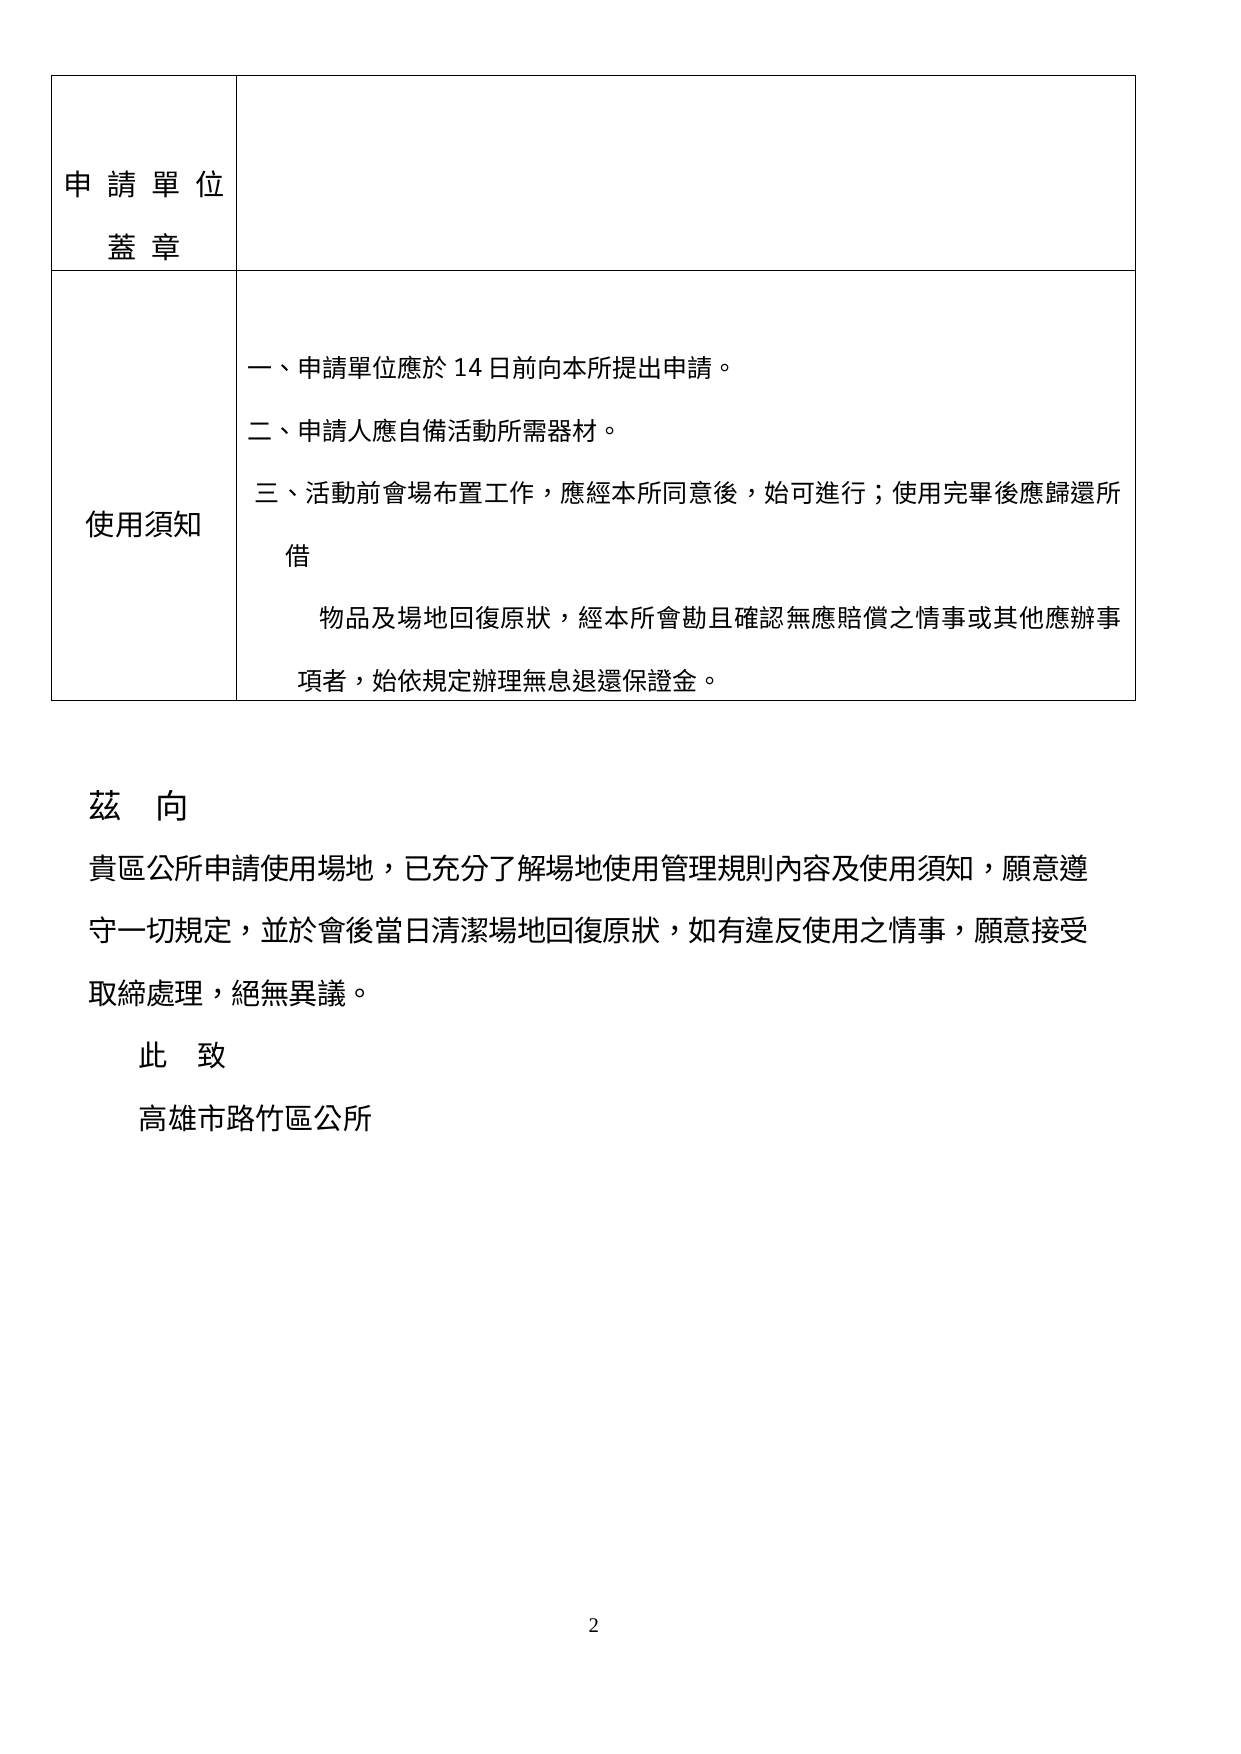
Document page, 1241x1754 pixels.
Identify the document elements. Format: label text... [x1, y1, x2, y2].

table_cell [237, 76, 1135, 270]
table_cell 申 請 單 位 蓋 章 [52, 76, 236, 270]
text 此 致 [89, 1012, 1098, 1075]
text 貴區公所申請使用場地，已充分了解場地使用管理規則內容及使用須知，願意遵守一切規定，並於會後當日清潔場地回復原狀，如有違反使用之情事，願意接受取締處理，絕無異議。 [89, 825, 1098, 1012]
table_cell 一、申請單位應於14日前向本所提出申請。 二、申請人應自備活動所需器材。 三、活動前會場布置工作，應經本所同意後，始可進行；使用完畢後應歸還所借 物品及場地回復原狀，經本所會勘且確認無應賠償之情事或其他應辦事 項者，始依規定辦理無息退還保證金。 [237, 271, 1135, 700]
text 高雄市路竹區公所 [139, 1075, 1098, 1137]
text 茲 向 [89, 762, 1098, 825]
table_cell 使用須知 [52, 271, 236, 700]
